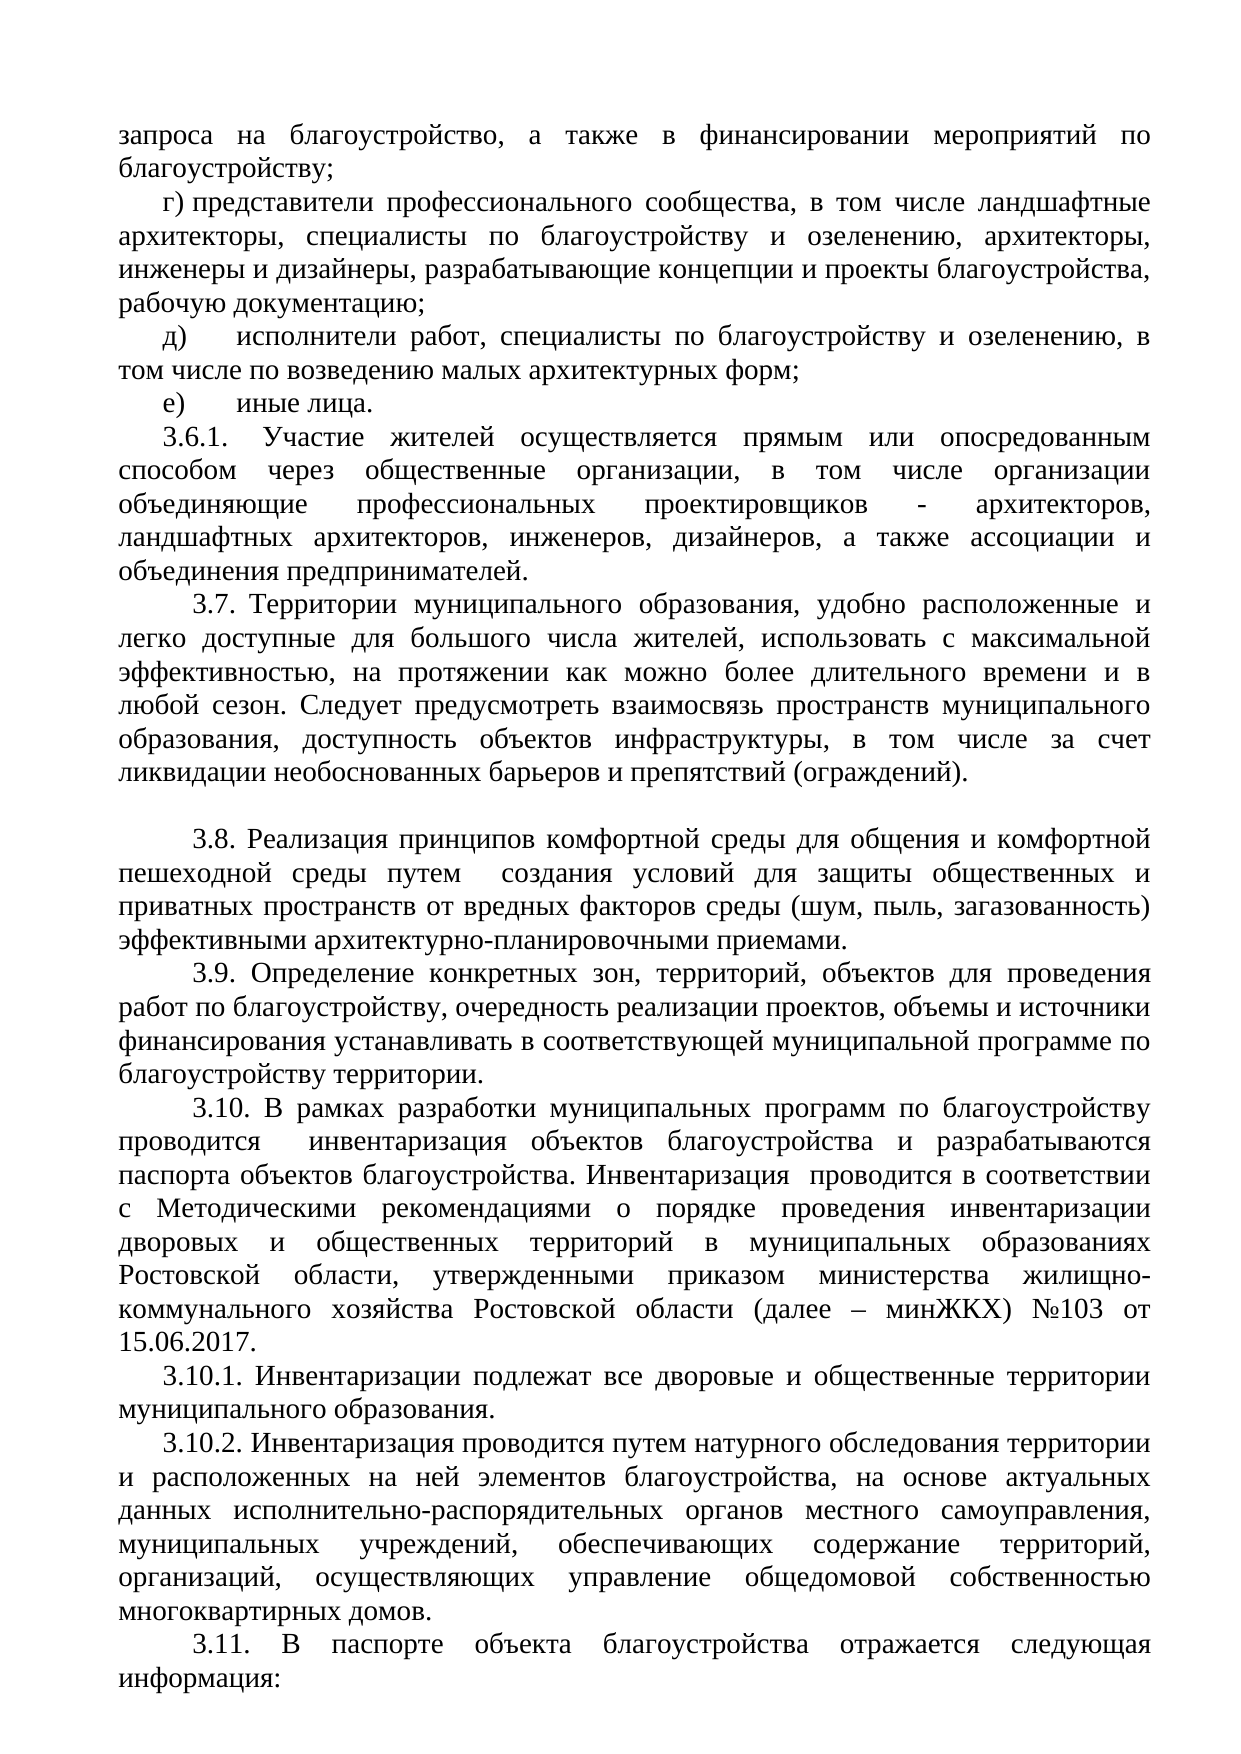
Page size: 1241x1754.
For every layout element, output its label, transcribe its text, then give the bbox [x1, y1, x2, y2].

text 3.10.2. Инвентаризация проводится путем натурного обследования территории и расположенных на ней элементов благоустройства, на основе актуальных данных исполнительно-распорядительных органов местного самоуправления, муниципальных учреждений, обеспечивающих содержание территорий, организаций, осуществляющих управление общедомовой собственностью многоквартирных домов. [118, 1425, 1152, 1626]
text 3.9. Определение конкретных зон, территорий, объектов для проведения работ по благоустройству, очередность реализации проектов, объемы и источники финансирования устанавливать в соответствующей муниципальной программе по благоустройству территории. [118, 956, 1152, 1090]
text запроса на благоустройство, а также в финансировании мероприятий по благоустройству; [118, 117, 1152, 184]
list Территории муниципального образования, удобно расположенные и легко доступные для большого числа жителей, использовать с максимальной эффективностью, на протяжении как можно более длительного времени и в любой сезон. Следует предусмотреть взаимосвязь пространств муниципального образования, доступность объектов инфраструктуры, в том числе за счет ликвидации необоснованных барьеров и препятствий (ограждений). [118, 587, 1152, 788]
text 3.10.1. Инвентаризации подлежат все дворовые и общественные территории муниципального образования. [118, 1358, 1152, 1425]
list Участие жителей осуществляется прямым или опосредованным способом через общественные организации, в том числе организации объединяющие профессиональных проектировщиков - архитекторов, ландшафтных архитекторов, инженеров, дизайнеров, а также ассоциации и объединения предпринимателей. [118, 419, 1152, 587]
text е) иные лица. [118, 385, 1152, 419]
text 3.11. В паспорте объекта благоустройства отражается следующая информация: [118, 1626, 1152, 1693]
text г) представители профессионального сообщества, в том числе ландшафтные архитекторы, специалисты по благоустройству и озеленению, архитекторы, инженеры и дизайнеры, разрабатывающие концепции и проекты благоустройства, рабочую документацию; [118, 184, 1152, 318]
text д) исполнители работ, специалисты по благоустройству и озеленению, в том числе по возведению малых архитектурных форм; [118, 318, 1152, 385]
text 3.8. Реализация принципов комфортной среды для общения и комфортной пешеходной среды путем создания условий для защиты общественных и приватных пространств от вредных факторов среды (шум, пыль, загазованность) эффективными архитектурно-планировочными приемами. [118, 821, 1152, 956]
text 3.10. В рамках разработки муниципальных программ по благоустройству проводится инвентаризация объектов благоустройства и разрабатываются паспорта объектов благоустройства. Инвентаризация проводится в соответствии с Методическими рекомендациями о порядке проведения инвентаризации дворовых и общественных территорий в муниципальных образованиях Ростовской области, утвержденными приказом министерства жилищно-коммунального хозяйства Ростовской области (далее – минЖКХ) №103 от 15.06.2017. [118, 1090, 1152, 1358]
